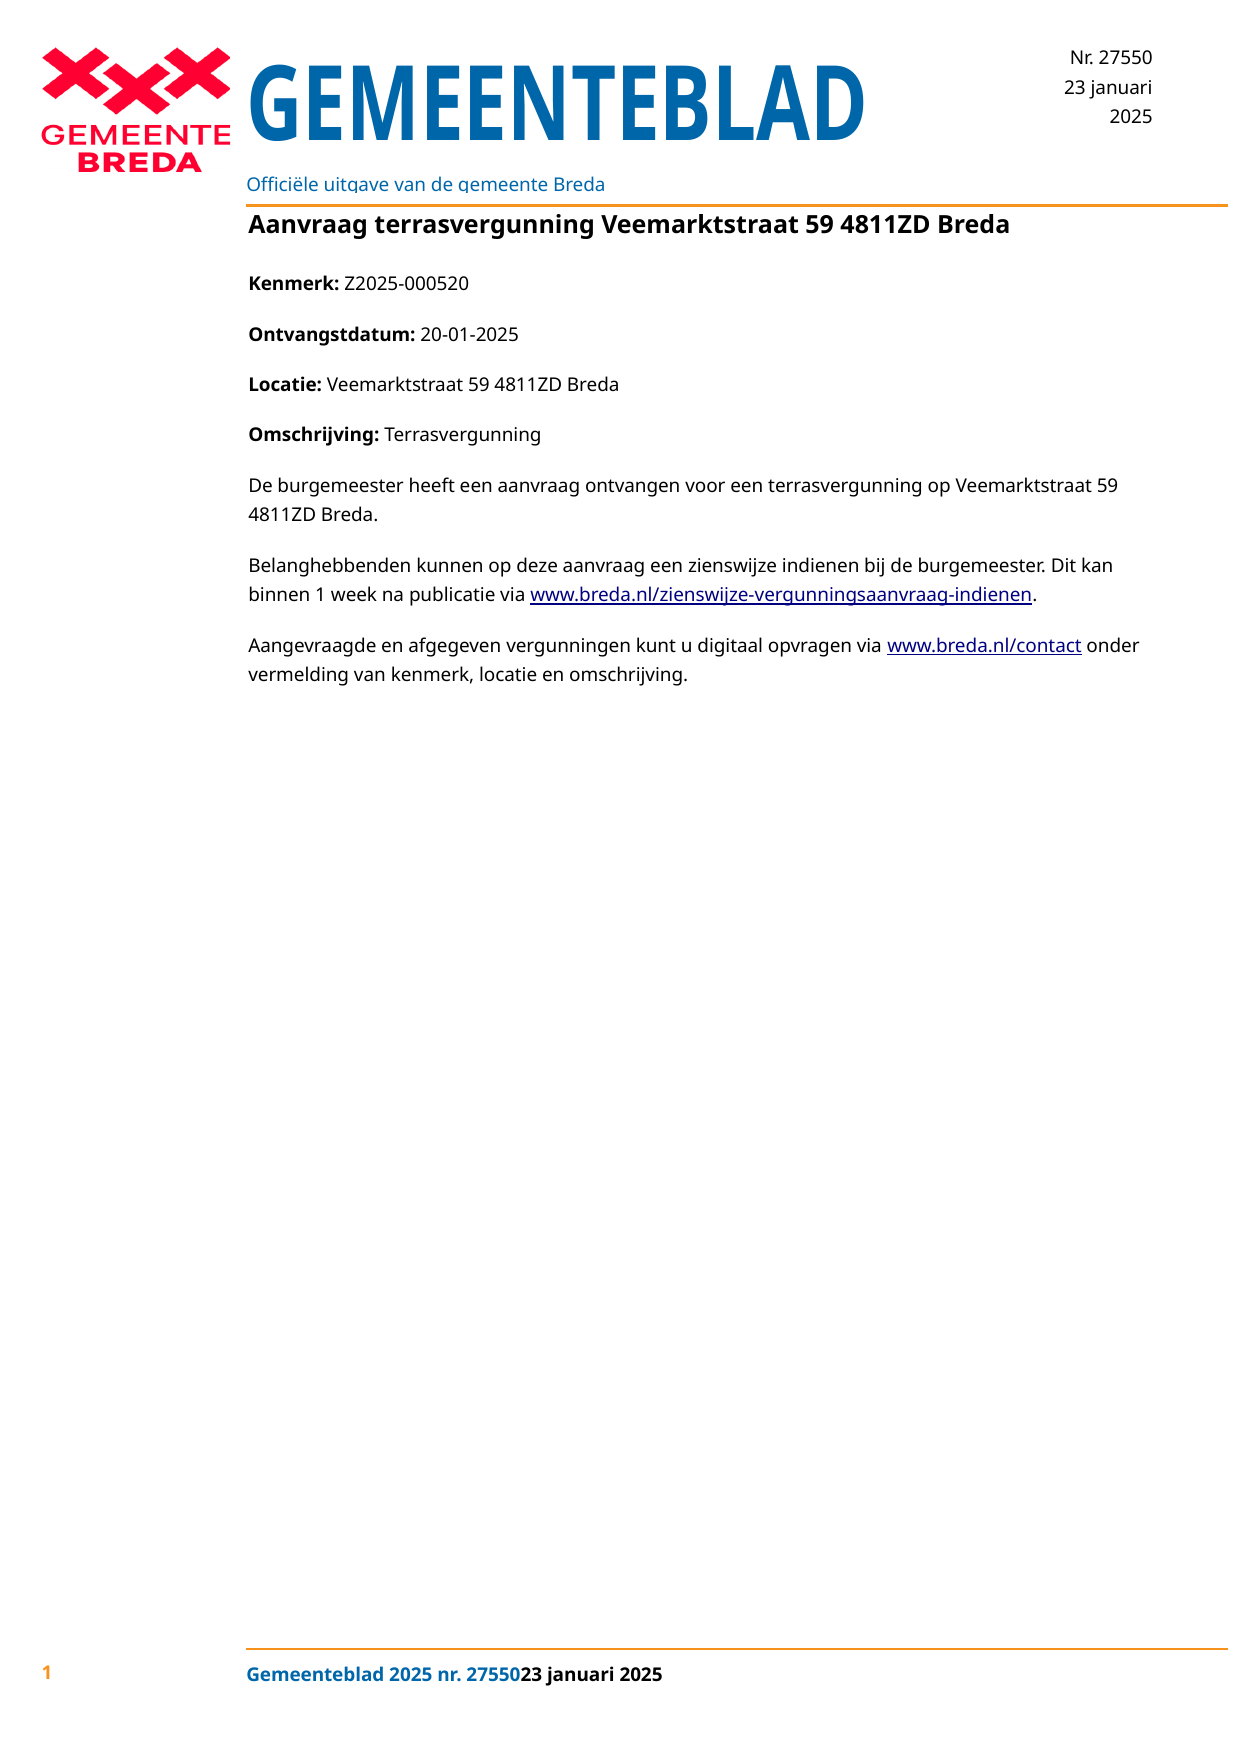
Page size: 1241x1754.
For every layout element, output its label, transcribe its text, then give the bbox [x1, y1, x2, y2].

picture [41, 47, 231, 172]
text Ontvangstdatum: 20-01-2025 [248, 321, 1152, 346]
text Kenmerk: Z2025-000520 [248, 270, 1152, 296]
text De burgemeester heeft een aanvraag ontvangen voor een terrasvergunning op Veemarktstraat 59 4811ZD Breda. [248, 472, 1152, 527]
text Aangevraagde en afgegeven vergunningen kunt u digitaal opvragen via www.breda.nl/contact onder vermelding van kenmerk, locatie en omschrijving. [248, 632, 1152, 687]
text Omschrijving: Terrasvergunning [248, 422, 1152, 447]
text Belanghebbenden kunnen op deze aanvraag een zienswijze indienen bij de burgemeester. Dit kan binnen 1 week na publicatie via www.breda.nl/zienswijze-vergunningsaanvraag-indienen. [248, 552, 1152, 607]
text Aanvraag terrasvergunning Veemarktstraat 59 4811ZD Breda [248, 207, 1152, 241]
text Locatie: Veemarktstraat 59 4811ZD Breda [248, 371, 1152, 397]
